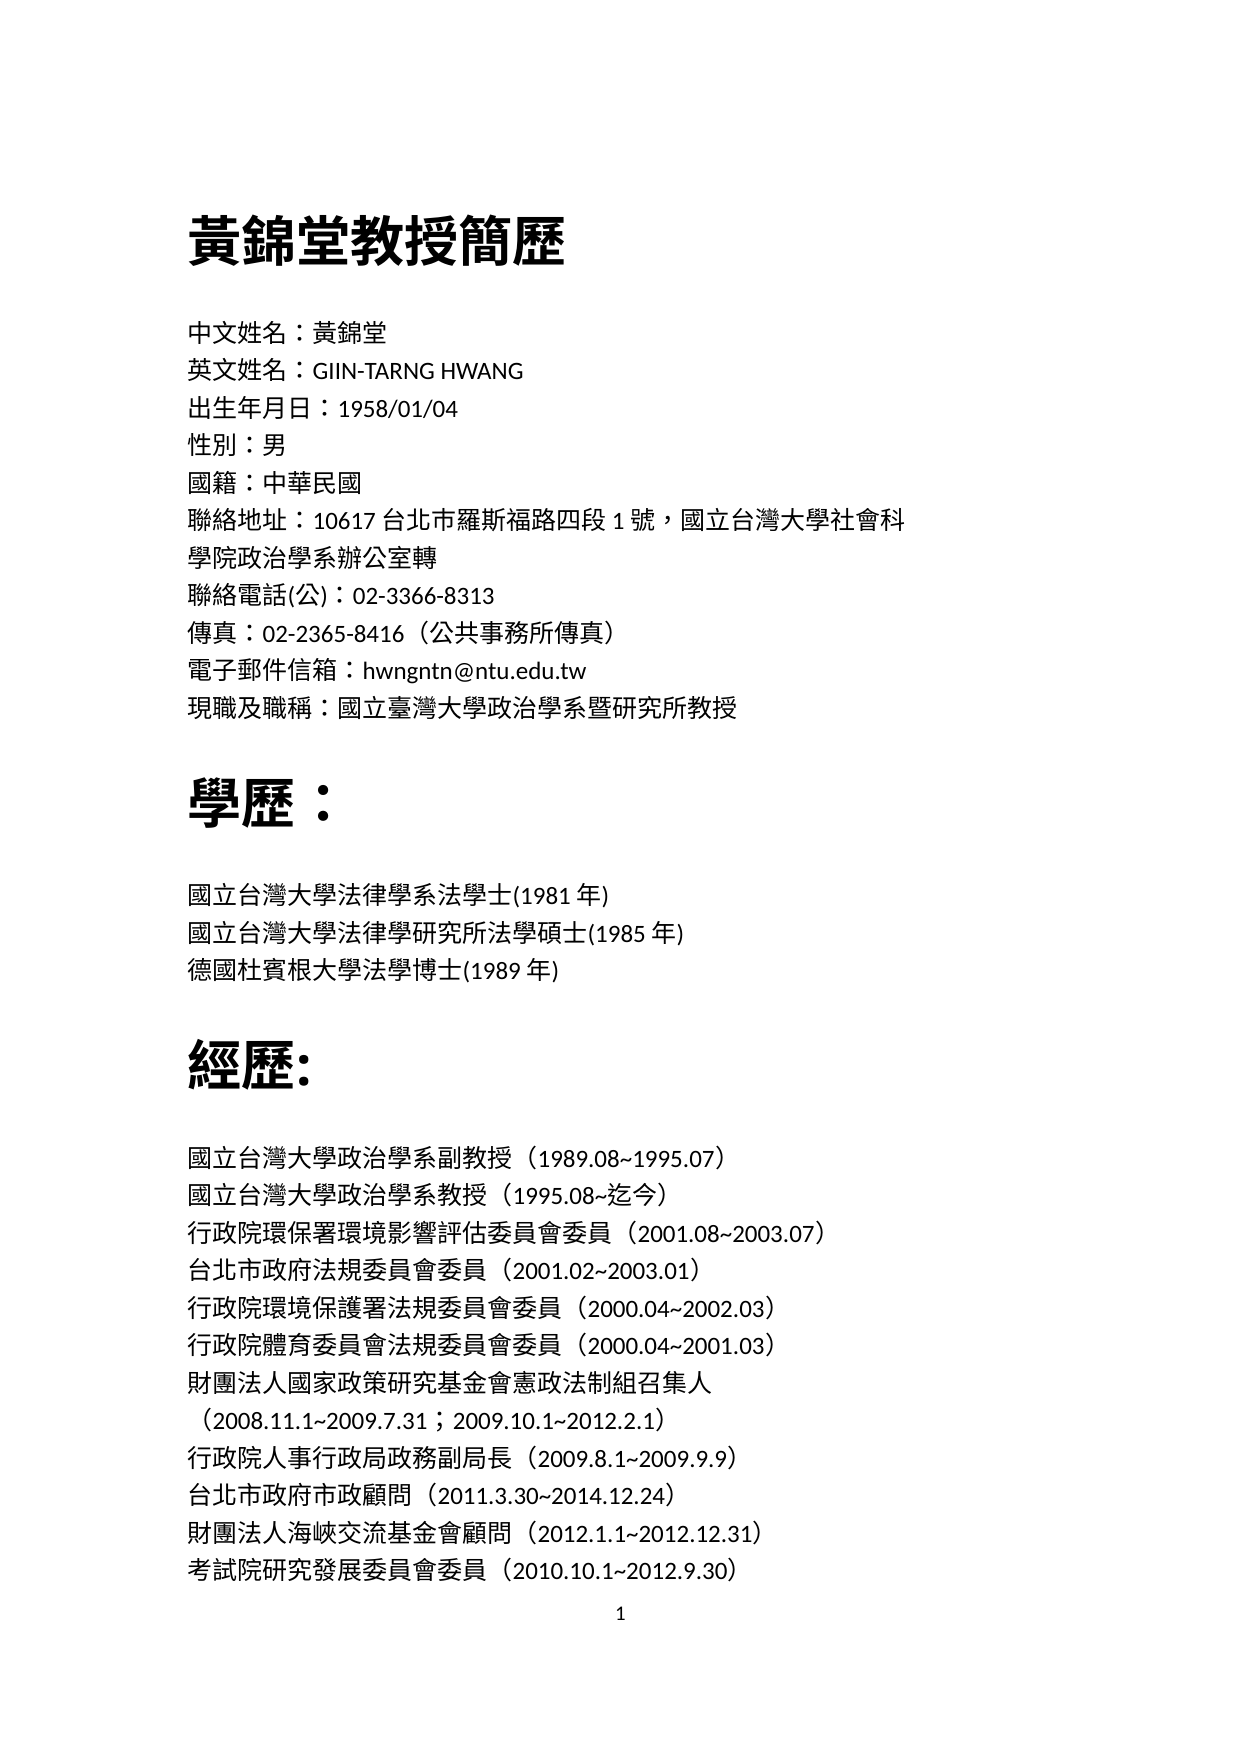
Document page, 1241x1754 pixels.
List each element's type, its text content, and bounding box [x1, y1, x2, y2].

text 財團法人國家政策研究基金會憲政法制組召集人 [187, 1362, 1053, 1400]
text 行政院體育委員會法規委員會委員（2000.04~2001.03） [187, 1325, 1053, 1362]
text 國立台灣大學法律學研究所法學碩士(1985 年) [187, 912, 1053, 950]
text 聯絡地址：10617 台北巿羅斯福路四段1 號，國立台灣大學社會科 [187, 500, 1053, 537]
text 德國杜賓根大學法學博士(1989 年) [187, 950, 1053, 987]
text 行政院人事行政局政務副局長（2009.8.1~2009.9.9） [187, 1437, 1053, 1475]
text 國立台灣大學法律學系法學士(1981 年) [187, 875, 1053, 912]
text 性別：男 [187, 425, 1053, 462]
subtitle 黃錦堂教授簡歷 [187, 181, 1053, 294]
text 行政院環保署環境影響評估委員會委員（2001.08~2003.07） [187, 1212, 1053, 1250]
text 台北市政府法規委員會委員（2001.02~2003.01） [187, 1250, 1053, 1287]
text 考試院研究發展委員會委員（2010.10.1~2012.9.30） [187, 1550, 1053, 1587]
subtitle 經歷: [187, 1006, 1053, 1119]
text 行政院環境保護署法規委員會委員（2000.04~2002.03） [187, 1287, 1053, 1325]
text 國立台灣大學政治學系教授（1995.08~迄今） [187, 1175, 1053, 1212]
text （2008.11.1~2009.7.31；2009.10.1~2012.2.1） [187, 1400, 1053, 1437]
text 現職及職稱：國立臺灣大學政治學系暨研究所教授 [187, 687, 1053, 725]
text 國立台灣大學政治學系副教授（1989.08~1995.07） [187, 1137, 1053, 1175]
text 電子郵件信箱：hwngntn@ntu.edu.tw [187, 650, 1053, 687]
text 中文姓名：黃錦堂 [187, 312, 1053, 350]
text 學院政治學系辦公室轉 [187, 537, 1053, 575]
subtitle 學歷： [187, 744, 1053, 856]
text 聯絡電話(公)：02-3366-8313 [187, 575, 1053, 612]
text 台北市政府市政顧問（2011.3.30~2014.12.24） [187, 1475, 1053, 1512]
text 傳真：02-2365-8416（公共事務所傳真） [187, 612, 1053, 650]
text 財團法人海峽交流基金會顧問（2012.1.1~2012.12.31） [187, 1512, 1053, 1550]
text 英文姓名：GIIN-TARNG HWANG [187, 350, 1053, 387]
text 國籍：中華民國 [187, 462, 1053, 500]
text 出生年月日：1958/01/04 [187, 387, 1053, 425]
